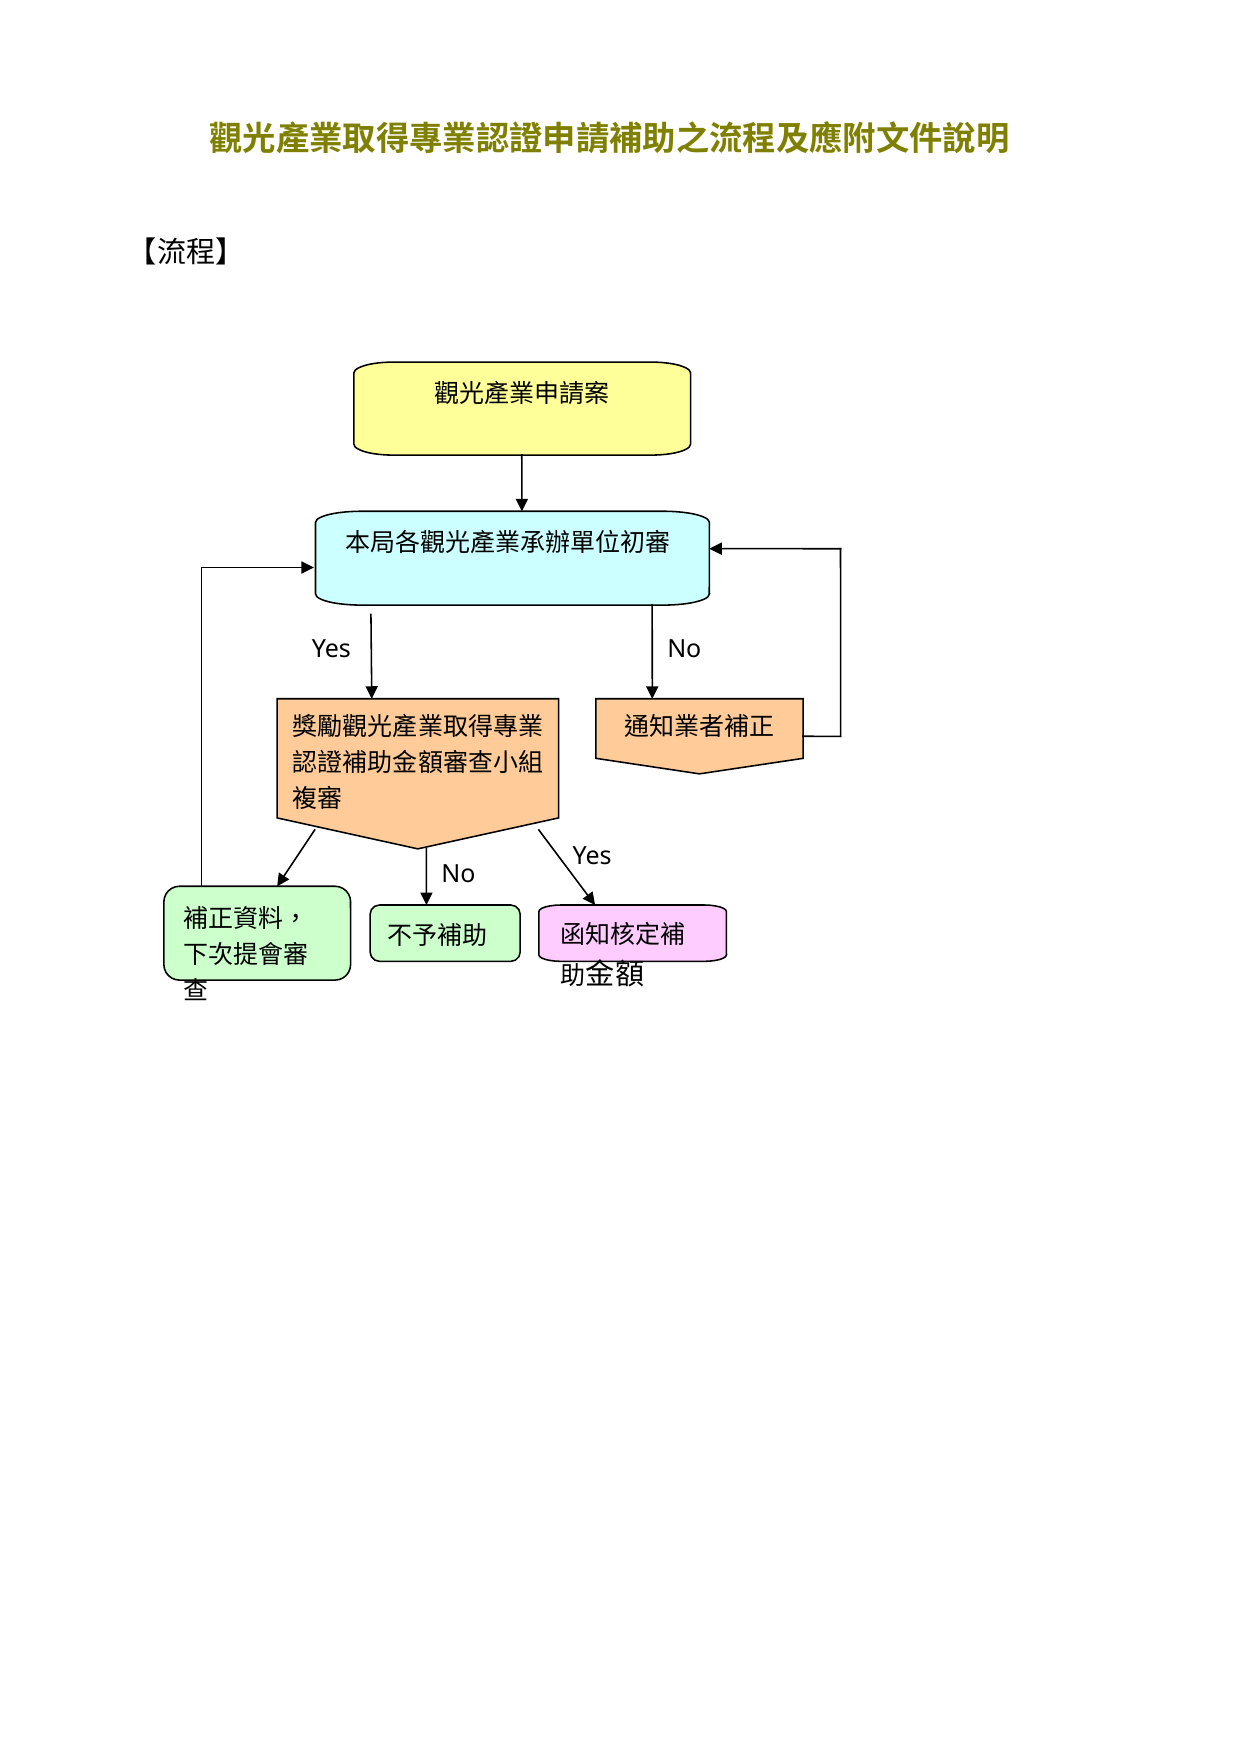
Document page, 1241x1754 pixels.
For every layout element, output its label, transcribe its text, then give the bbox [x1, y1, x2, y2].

text 【流程】 [128, 229, 266, 271]
text 觀光產業取得專業認證申請補助之流程及應附文件說明 [56, 99, 1162, 174]
